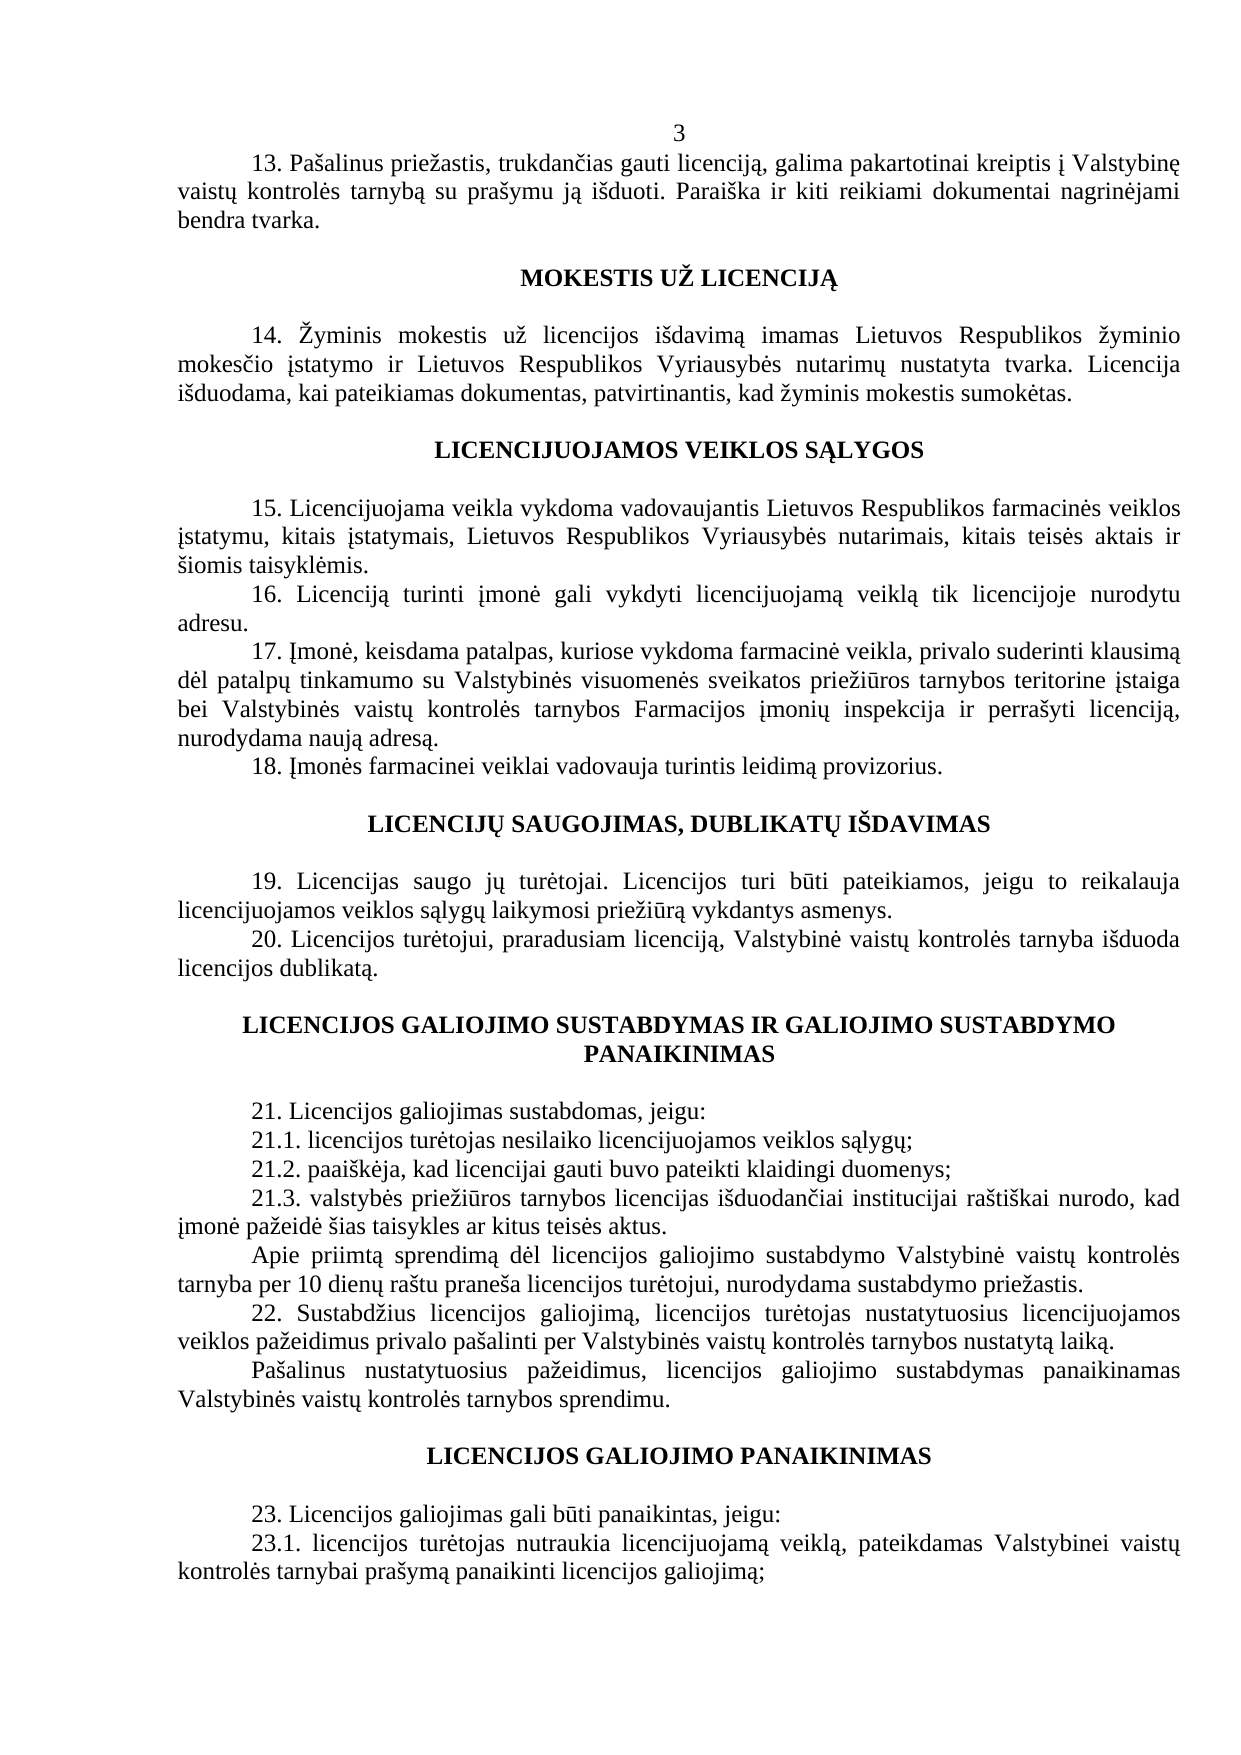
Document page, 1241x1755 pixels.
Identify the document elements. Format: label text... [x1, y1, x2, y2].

text 22. Sustabdžius licencijos galiojimą, licencijos turėtojas nustatytuosius licencijuojamos veiklos pažeidimus privalo pašalinti per Valstybinės vaistų kontrolės tarnybos nustatytą laiką. [177, 1298, 1181, 1355]
text 23.1. licencijos turėtojas nutraukia licencijuojamą veiklą, pateikdamas Valstybinei vaistų kontrolės tarnybai prašymą panaikinti licencijos galiojimą; [177, 1528, 1181, 1585]
text 13. Pašalinus priežastis, trukdančias gauti licenciją, galima pakartotinai kreiptis į Valstybinę vaistų kontrolės tarnybą su prašymu ją išduoti. Paraiška ir kiti reikiami dokumentai nagrinėjami bendra tvarka. [177, 148, 1181, 234]
text 21.2. paaiškėja, kad licencijai gauti buvo pateikti klaidingi duomenys; [177, 1154, 1181, 1183]
text 23. Licencijos galiojimas gali būti panaikintas, jeigu: [177, 1499, 1181, 1528]
text Pašalinus nustatytuosius pažeidimus, licencijos galiojimo sustabdymas panaikinamas Valstybinės vaistų kontrolės tarnybos sprendimu. [177, 1355, 1181, 1413]
text 18. Įmonės farmacinei veiklai vadovauja turintis leidimą provizorius. [177, 751, 1181, 780]
text Licencijų saugojimas, dublikatų išdavimas [177, 809, 1181, 838]
text 21.3. valstybės priežiūros tarnybos licencijas išduodančiai institucijai raštiškai nurodo, kad įmonė pažeidė šias taisykles ar kitus teisės aktus. [177, 1183, 1181, 1240]
text Licencijos galiojimo sustabdymas ir galiojimo sustabdymo panaikinimas [177, 1010, 1181, 1068]
text Licencijuojamos veiklos sąlygos [177, 435, 1181, 464]
text 20. Licencijos turėtojui, praradusiam licenciją, Valstybinė vaistų kontrolės tarnyba išduoda licencijos dublikatą. [177, 924, 1181, 981]
text 19. Licencijas saugo jų turėtojai. Licencijos turi būti pateikiamos, jeigu to reikalauja licencijuojamos veiklos sąlygų laikymosi priežiūrą vykdantys asmenys. [177, 866, 1181, 924]
text 14. Žyminis mokestis už licencijos išdavimą imamas Lietuvos Respublikos žyminio mokesčio įstatymo ir Lietuvos Respublikos Vyriausybės nutarimų nustatyta tvarka. Licencija išduodama, kai pateikiamas dokumentas, patvirtinantis, kad žyminis mokestis sumokėtas. [177, 320, 1181, 406]
text Mokestis už licenciją [177, 263, 1181, 291]
text Licencijos galiojimo panaikinimas [177, 1441, 1181, 1470]
text 16. Licenciją turinti įmonė gali vykdyti licencijuojamą veiklą tik licencijoje nurodytu adresu. [177, 579, 1181, 636]
text 17. Įmonė, keisdama patalpas, kuriose vykdoma farmacinė veikla, privalo suderinti klausimą dėl patalpų tinkamumo su Valstybinės visuomenės sveikatos priežiūros tarnybos teritorine įstaiga bei Valstybinės vaistų kontrolės tarnybos Farmacijos įmonių inspekcija ir perrašyti licenciją, nurodydama naują adresą. [177, 636, 1181, 751]
text 21.1. licencijos turėtojas nesilaiko licencijuojamos veiklos sąlygų; [177, 1125, 1181, 1154]
text 15. Licencijuojama veikla vykdoma vadovaujantis Lietuvos Respublikos farmacinės veiklos įstatymu, kitais įstatymais, Lietuvos Respublikos Vyriausybės nutarimais, kitais teisės aktais ir šiomis taisyklėmis. [177, 493, 1181, 579]
text 21. Licencijos galiojimas sustabdomas, jeigu: [177, 1096, 1181, 1125]
text Apie priimtą sprendimą dėl licencijos galiojimo sustabdymo Valstybinė vaistų kontrolės tarnyba per 10 dienų raštu praneša licencijos turėtojui, nurodydama sustabdymo priežastis. [177, 1240, 1181, 1298]
